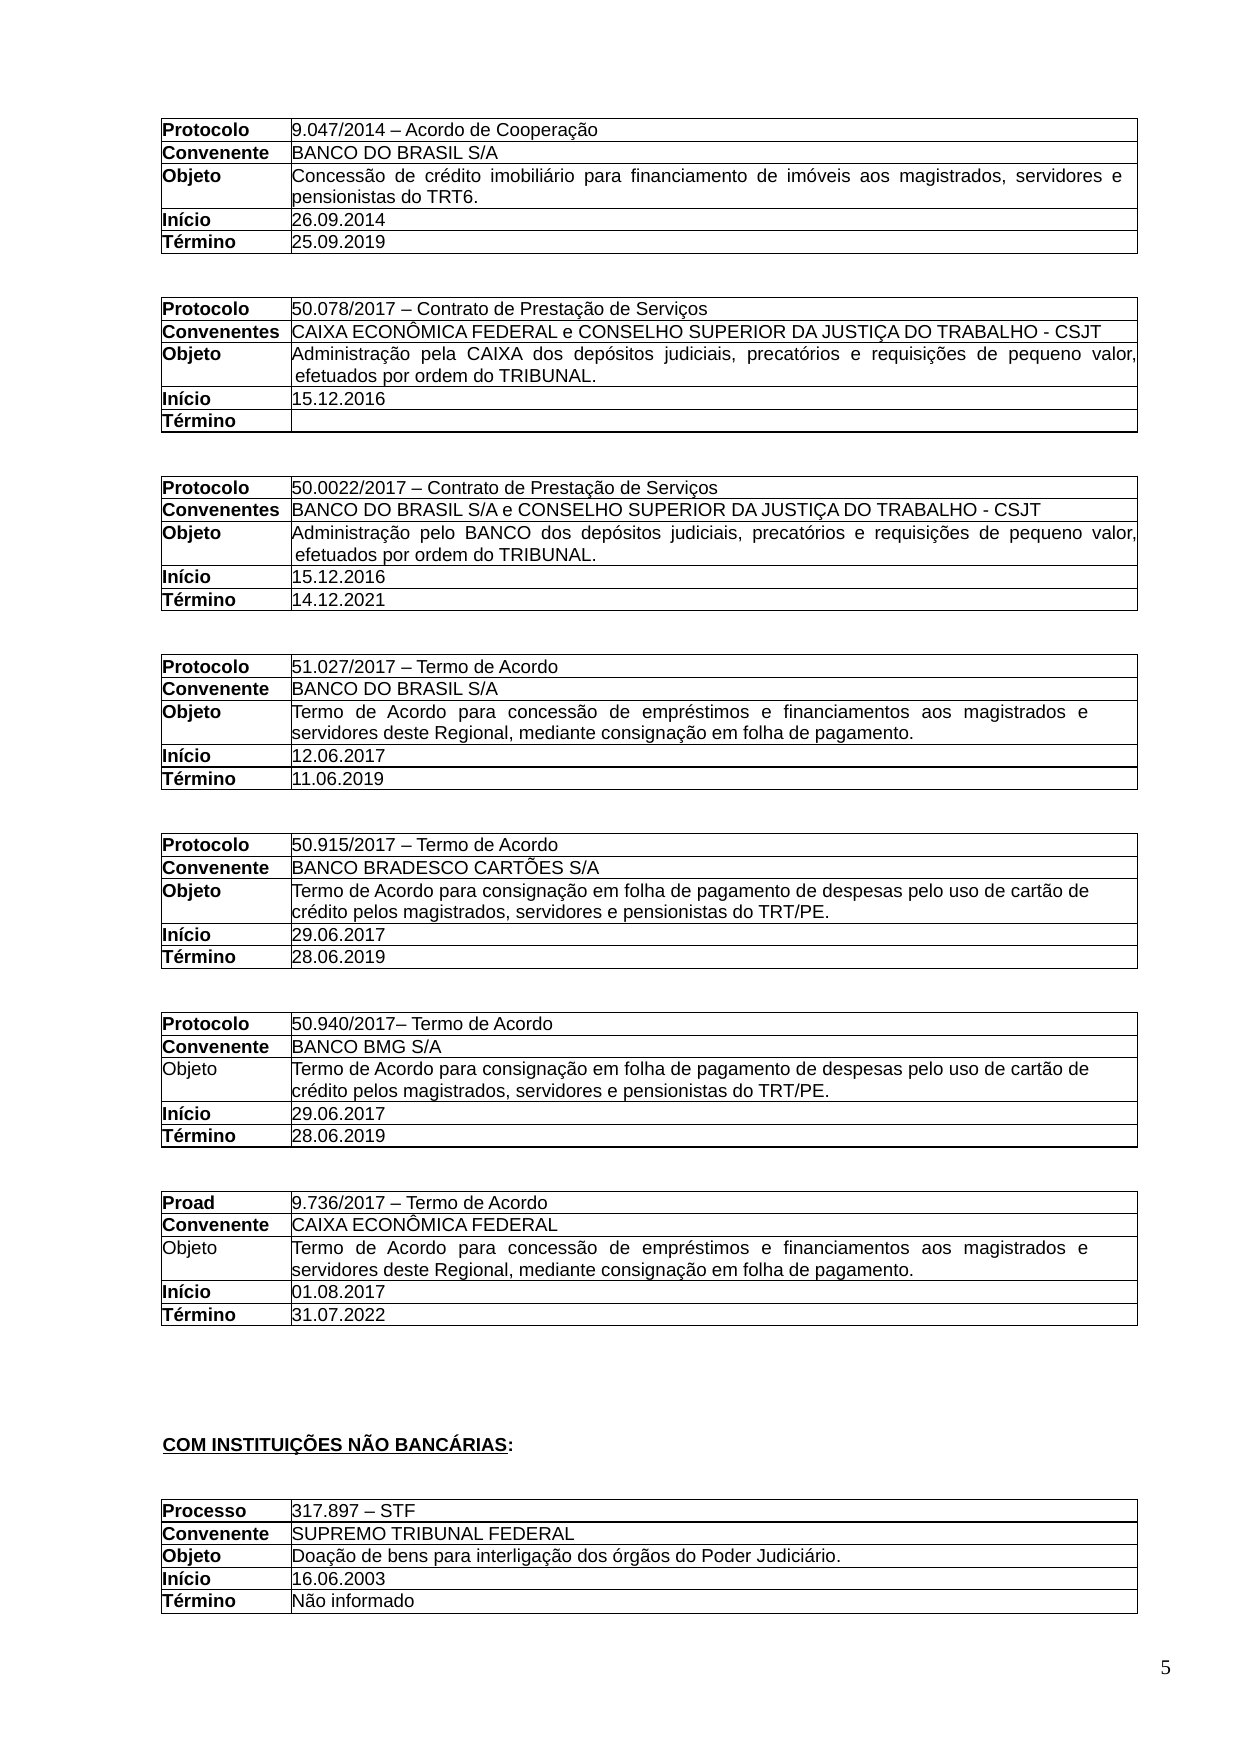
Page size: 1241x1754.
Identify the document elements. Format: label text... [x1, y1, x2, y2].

table_cell Início [162, 745, 291, 766]
table_cell Convenente [162, 857, 291, 878]
table_cell Convenente [162, 678, 291, 699]
table_cell 26.09.2014 [292, 209, 1137, 230]
table_cell Término [162, 946, 291, 968]
table_cell Objeto [162, 879, 291, 922]
table_cell 12.06.2017 [292, 745, 1137, 766]
table_header 50.915/2017 – Termo de Acordo [292, 834, 1137, 856]
table_cell Termo de Acordo para consignação em folha de pagamento de despesas pelo uso de cartão de crédito pelos magistrados, servidores e pensionistas do TRT/PE. [292, 1058, 1137, 1101]
table_header Protocolo [162, 1013, 291, 1034]
table_header Protocolo [162, 834, 291, 856]
table_cell Objeto [162, 1545, 291, 1567]
table_cell BANCO DO BRASIL S/A [292, 678, 1137, 699]
table_cell Início [162, 924, 291, 945]
table_header Protocolo [162, 477, 291, 498]
table_cell Objeto [162, 1058, 291, 1101]
table_cell [292, 410, 1137, 431]
table_cell Início [162, 387, 291, 409]
table_cell Início [162, 1281, 291, 1303]
table_header Protocolo [162, 298, 291, 319]
table_cell Término [162, 1125, 291, 1146]
table_header Processo [162, 1500, 291, 1521]
table_cell Término [162, 231, 291, 253]
table_cell Termo de Acordo para concessão de empréstimos e financiamentos aos magistrados e servidores deste Regional, mediante consignação em folha de pagamento. [292, 701, 1137, 744]
table_cell BANCO BRADESCO CARTÕES S/A [292, 857, 1137, 878]
text COM INSTITUIÇÕES NÃO BANCÁRIAS: [162, 1434, 1137, 1456]
table_header 50.0022/2017 – Contrato de Prestação de Serviços [292, 477, 1137, 498]
table_cell Convenente [162, 1036, 291, 1057]
table_cell Administração pela CAIXA dos depósitos judiciais, precatórios e requisições de pequeno valor, efetuados por ordem do TRIBUNAL. [292, 343, 1137, 386]
table_cell 28.06.2019 [292, 946, 1137, 968]
table_cell 01.08.2017 [292, 1281, 1137, 1303]
table_cell CAIXA ECONÔMICA FEDERAL [292, 1214, 1137, 1236]
table_cell 11.06.2019 [292, 768, 1137, 789]
table_cell Convenente [162, 1214, 291, 1236]
table_cell Convenente [162, 1523, 291, 1544]
table_cell Administração pelo BANCO dos depósitos judiciais, precatórios e requisições de pequeno valor, efetuados por ordem do TRIBUNAL. [292, 522, 1137, 565]
table_cell Início [162, 1568, 291, 1589]
table_cell Início [162, 566, 291, 588]
table_cell Término [162, 410, 291, 431]
table_cell Término [162, 1590, 291, 1612]
table_cell Término [162, 1304, 291, 1325]
table_cell 28.06.2019 [292, 1125, 1137, 1146]
table_cell 25.09.2019 [292, 231, 1137, 253]
table_header Protocolo [162, 119, 291, 141]
table_cell 29.06.2017 [292, 924, 1137, 945]
table_cell Convenentes [162, 321, 291, 342]
table_header Protocolo [162, 655, 291, 677]
table_header 50.940/2017– Termo de Acordo [292, 1013, 1137, 1034]
table_cell Objeto [162, 701, 291, 744]
table_cell 15.12.2016 [292, 566, 1137, 588]
table_cell BANCO DO BRASIL S/A [292, 142, 1137, 163]
table_cell Convenente [162, 142, 291, 163]
table_header 317.897 – STF [292, 1500, 1137, 1521]
table_cell Termo de Acordo para concessão de empréstimos e financiamentos aos magistrados e servidores deste Regional, mediante consignação em folha de pagamento. [292, 1237, 1137, 1280]
table_header Proad [162, 1192, 291, 1213]
table_cell CAIXA ECONÔMICA FEDERAL e CONSELHO SUPERIOR DA JUSTIÇA DO TRABALHO - CSJT [292, 321, 1137, 342]
table_cell Convenentes [162, 499, 291, 521]
table_cell BANCO BMG S/A [292, 1036, 1137, 1057]
table_header 51.027/2017 – Termo de Acordo [292, 655, 1137, 677]
table_cell SUPREMO TRIBUNAL FEDERAL [292, 1523, 1137, 1544]
table_cell Término [162, 589, 291, 610]
table_header 9.736/2017 – Termo de Acordo [292, 1192, 1137, 1213]
table_cell Objeto [162, 343, 291, 386]
table_cell Objeto [162, 164, 291, 207]
table_cell Início [162, 209, 291, 230]
table_cell BANCO DO BRASIL S/A e CONSELHO SUPERIOR DA JUSTIÇA DO TRABALHO - CSJT [292, 499, 1137, 521]
table_cell Objeto [162, 1237, 291, 1280]
table_cell Doação de bens para interligação dos órgãos do Poder Judiciário. [292, 1545, 1137, 1567]
table_cell 14.12.2021 [292, 589, 1137, 610]
table_cell Termo de Acordo para consignação em folha de pagamento de despesas pelo uso de cartão de crédito pelos magistrados, servidores e pensionistas do TRT/PE. [292, 879, 1137, 922]
table_cell 31.07.2022 [292, 1304, 1137, 1325]
table_cell Término [162, 768, 291, 789]
table_cell Concessão de crédito imobiliário para financiamento de imóveis aos magistrados, servidores e pensionistas do TRT6. [292, 164, 1137, 207]
table_cell 29.06.2017 [292, 1102, 1137, 1124]
table_cell Objeto [162, 522, 291, 565]
table_cell 16.06.2003 [292, 1568, 1137, 1589]
table_cell 15.12.2016 [292, 387, 1137, 409]
table_cell Início [162, 1102, 291, 1124]
table_header 50.078/2017 – Contrato de Prestação de Serviços [292, 298, 1137, 319]
table_cell Não informado [292, 1590, 1137, 1612]
table_header 9.047/2014 – Acordo de Cooperação [292, 119, 1137, 141]
